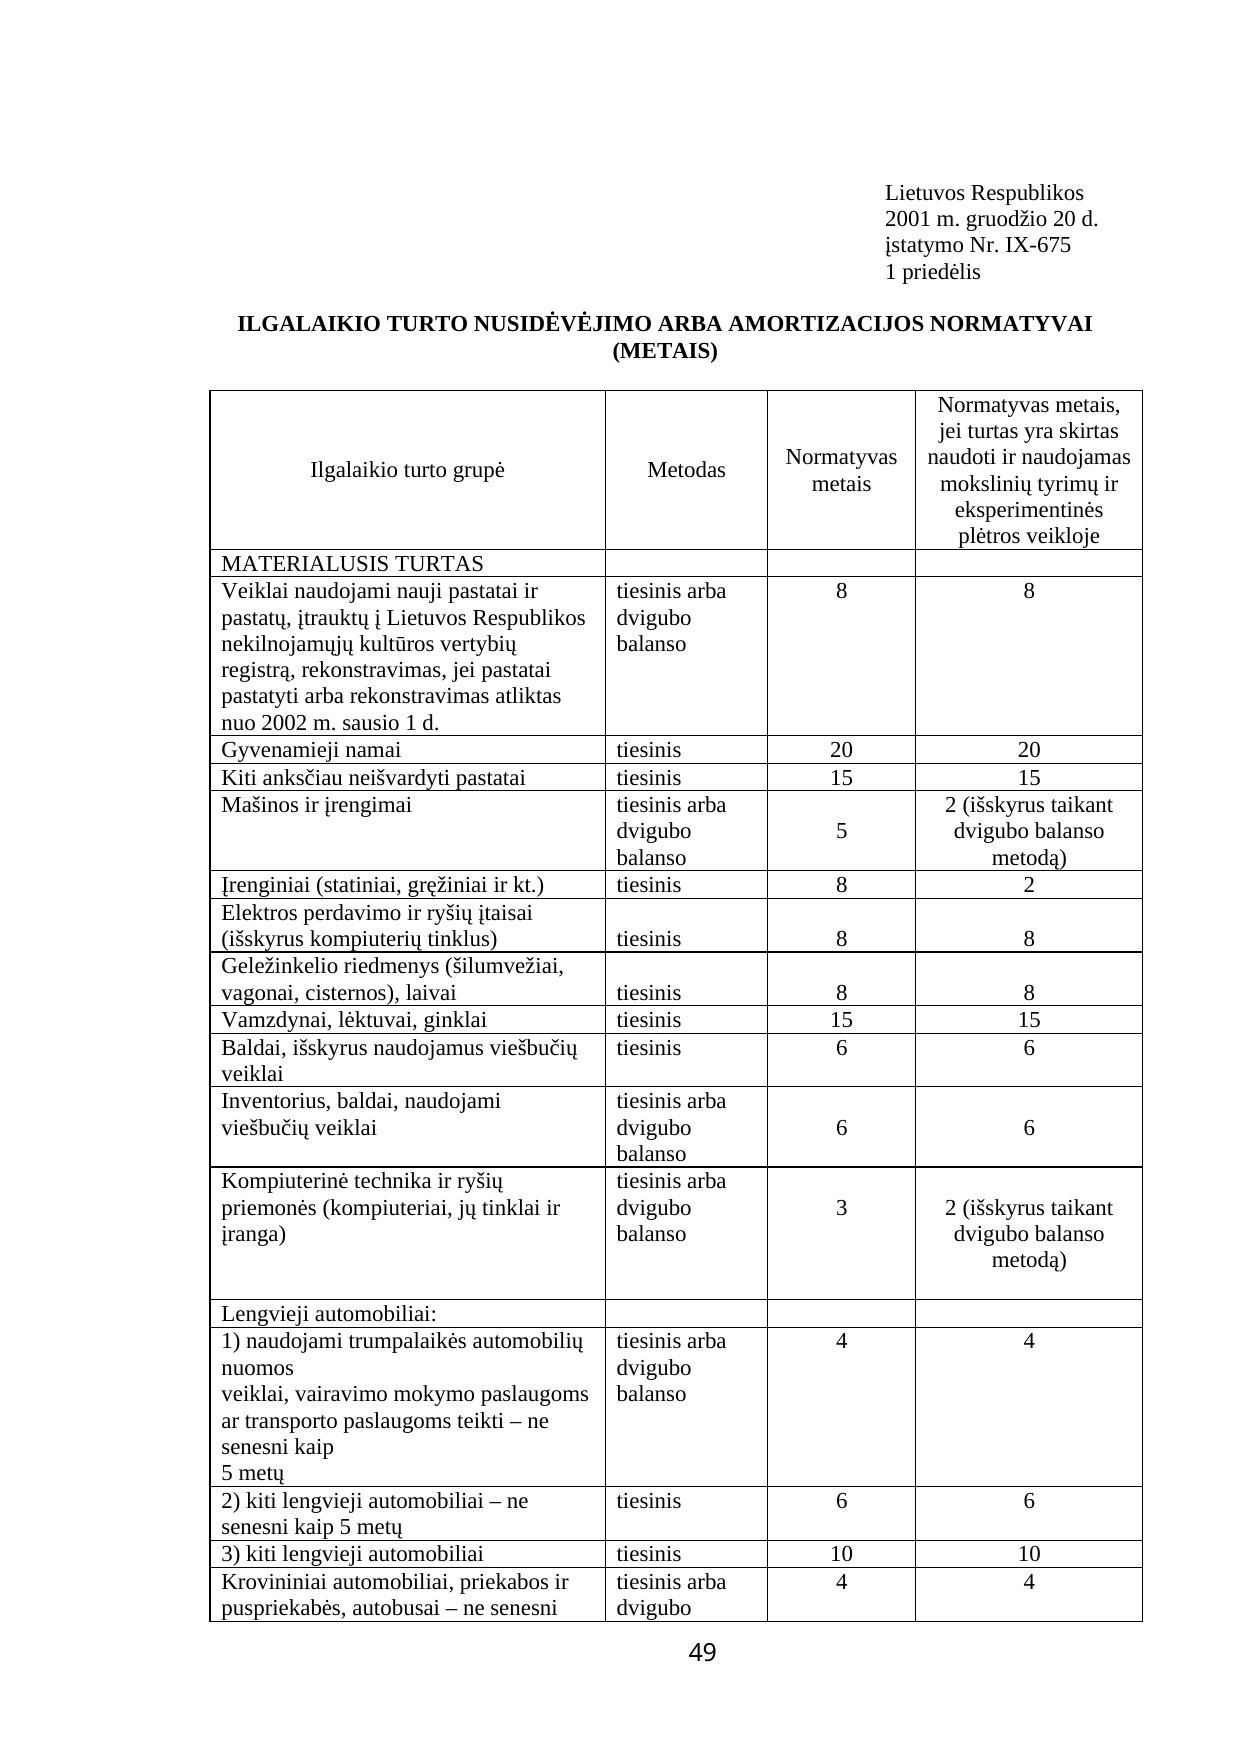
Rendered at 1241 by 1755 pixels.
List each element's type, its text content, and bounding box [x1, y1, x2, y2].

table_cell [916, 1300, 1142, 1327]
table_cell tiesinis [606, 764, 767, 790]
table_cell tiesinis [606, 1034, 767, 1086]
table_cell Kompiuterinė technika ir ryšių priemonės (kompiuteriai, jų tinklai ir įranga) [211, 1168, 605, 1299]
table_cell Mašinos ir įrengimai [211, 791, 605, 870]
table_cell 6 [916, 1487, 1142, 1539]
table_header Normatyvas metais [768, 391, 915, 549]
table_header Metodas [606, 391, 767, 549]
table_cell [606, 1300, 767, 1327]
table_cell tiesinis [606, 871, 767, 898]
table_header Ilgalaikio turto grupė [211, 391, 605, 549]
table_cell 20 [768, 736, 915, 763]
table_cell tiesinis [606, 1487, 767, 1539]
table_cell 15 [916, 764, 1142, 790]
table_cell 2 (išskyrus taikant dvigubo balanso metodą) [916, 791, 1142, 870]
table_header Normatyvas metais, jei turtas yra skirtas naudoti ir naudojamas mokslinių tyrimų ir eksperimentinės plėtros veikloje [916, 391, 1142, 549]
text įstatymo Nr. IX-675 [210, 231, 1120, 258]
table_cell 6 [768, 1087, 915, 1166]
table_cell 5 [768, 791, 915, 870]
table_cell 8 [916, 899, 1142, 951]
table_cell tiesinis arba dvigubo balanso [606, 1328, 767, 1486]
table_cell 4 [916, 1568, 1142, 1621]
table_cell Geležinkelio riedmenys (šilumvežiai, vagonai, cisternos), laivai [211, 953, 605, 1005]
table_cell 8 [768, 871, 915, 898]
table_cell tiesinis [606, 736, 767, 763]
table_cell 4 [916, 1328, 1142, 1486]
table_cell Baldai, išskyrus naudojamus viešbučių veiklai [211, 1034, 605, 1086]
table_cell 3) kiti lengvieji automobiliai [211, 1541, 605, 1567]
table_cell Veiklai naudojami nauji pastatai ir pastatų, įtrauktų į Lietuvos Respublikos nekilnojamųjų kultūros vertybių registrą, rekonstravimas, jei pastatai pastatyti arba rekonstravimas atliktas nuo 2002 m. sausio 1 d. [211, 577, 605, 735]
table_cell Inventorius, baldai, naudojami viešbučių veiklai [211, 1087, 605, 1166]
table_cell 6 [916, 1087, 1142, 1166]
table_cell Elektros perdavimo ir ryšių įtaisai (išskyrus kompiuterių tinklus) [211, 899, 605, 951]
table_cell tiesinis arba dvigubo balanso [606, 577, 767, 735]
table_cell tiesinis arba dvigubo [606, 1568, 767, 1621]
text 1 priedėlis [210, 258, 1120, 284]
table_cell 15 [916, 1006, 1142, 1032]
text Lietuvos Respublikos [210, 179, 1120, 205]
table_cell 1) naudojami trumpalaikės automobilių nuomos veiklai, vairavimo mokymo paslaugoms ar transporto paslaugoms teikti – ne senesni kaip 5 metų [211, 1328, 605, 1486]
table_cell Krovininiai automobiliai, priekabos ir puspriekabės, autobusai – ne senesni [211, 1568, 605, 1621]
table_cell tiesinis arba dvigubo balanso [606, 791, 767, 870]
table_cell tiesinis [606, 1006, 767, 1032]
text 2001 m. gruodžio 20 d. [210, 205, 1120, 231]
table_cell 8 [768, 953, 915, 1005]
table_cell tiesinis arba dvigubo balanso [606, 1087, 767, 1166]
table_cell 2 [916, 871, 1142, 898]
table_cell 8 [916, 577, 1142, 735]
table_cell 8 [916, 953, 1142, 1005]
table_cell 8 [768, 899, 915, 951]
table_cell [768, 1300, 915, 1327]
table_cell 15 [768, 1006, 915, 1032]
table_cell 8 [768, 577, 915, 735]
table_cell 15 [768, 764, 915, 790]
table_cell tiesinis arba dvigubo balanso [606, 1168, 767, 1299]
table_cell tiesinis [606, 953, 767, 1005]
table_cell 20 [916, 736, 1142, 763]
table_cell tiesinis [606, 1541, 767, 1567]
table_cell [768, 550, 915, 576]
table_cell 3 [768, 1168, 915, 1299]
table_cell Lengvieji automobiliai: [211, 1300, 605, 1327]
table_cell Kiti anksčiau neišvardyti pastatai [211, 764, 605, 790]
table_cell MATERIALUSIS TURTAS [211, 550, 605, 576]
table_cell [916, 550, 1142, 576]
table_cell 4 [768, 1328, 915, 1486]
table_cell 6 [768, 1487, 915, 1539]
table_cell [606, 550, 767, 576]
table_cell 6 [768, 1034, 915, 1086]
table_cell Įrenginiai (statiniai, gręžiniai ir kt.) [211, 871, 605, 898]
table_cell Gyvenamieji namai [211, 736, 605, 763]
table_cell 2 (išskyrus taikant dvigubo balanso metodą) [916, 1168, 1142, 1299]
table_cell tiesinis [606, 899, 767, 951]
table_cell 2) kiti lengvieji automobiliai – ne senesni kaip 5 metų [211, 1487, 605, 1539]
table_cell Vamzdynai, lėktuvai, ginklai [211, 1006, 605, 1032]
table_cell 4 [768, 1568, 915, 1621]
table_cell 6 [916, 1034, 1142, 1086]
text ILGALAIKIO TURTO NUSIDĖVĖJIMO ARBA AMORTIZACIJOS NORMATYVAI (METAIS) [210, 311, 1120, 363]
table_cell 10 [768, 1541, 915, 1567]
table_cell 10 [916, 1541, 1142, 1567]
